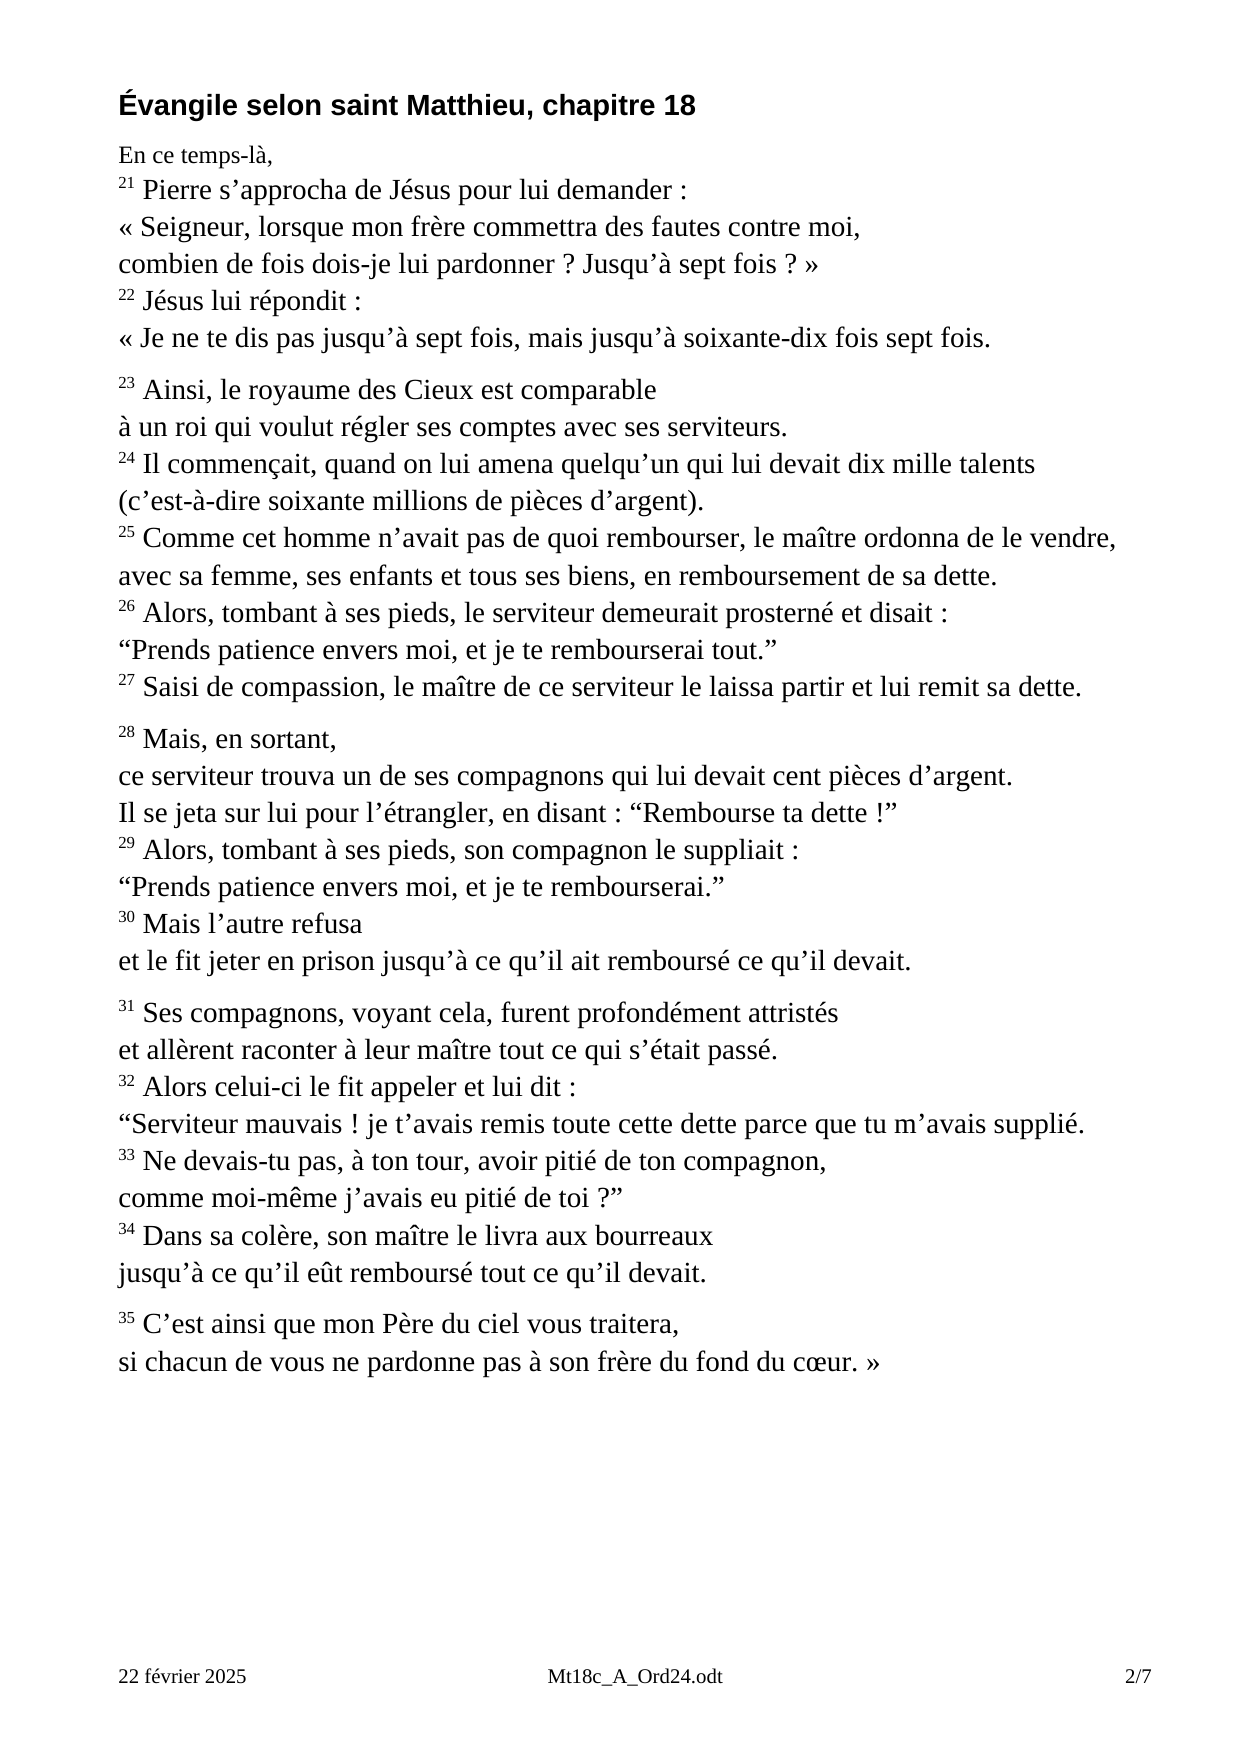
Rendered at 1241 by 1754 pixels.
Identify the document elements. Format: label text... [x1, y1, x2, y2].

text avec sa femme, ses enfants et tous ses biens, en remboursement de sa dette. [118, 559, 1152, 591]
text 31 Ses compagnons, voyant cela, furent profondément attristés [118, 996, 1152, 1029]
text comme moi-même j’avais eu pitié de toi ?” [118, 1182, 1152, 1214]
text et le fit jeter en prison jusqu’à ce qu’il ait remboursé ce qu’il devait. [118, 944, 1152, 977]
text 30 Mais l’autre refusa [118, 907, 1152, 940]
text et allèrent raconter à leur maître tout ce qui s’était passé. [118, 1033, 1152, 1066]
text Il se jeta sur lui pour l’étrangler, en disant : “Rembourse ta dette !” [118, 796, 1152, 828]
text 27 Saisi de compassion, le maître de ce serviteur le laissa partir et lui remit sa dette. [118, 670, 1152, 702]
text « Seigneur, lorsque mon frère commettra des fautes contre moi, [118, 210, 1152, 243]
text 25 Comme cet homme n’avait pas de quoi rembourser, le maître ordonna de le vendre, [118, 522, 1152, 554]
text 28 Mais, en sortant, [118, 722, 1152, 754]
text 24 Il commençait, quand on lui amena quelqu’un qui lui devait dix mille talents [118, 448, 1152, 480]
text ce serviteur trouva un de ses compagnons qui lui devait cent pièces d’argent. [118, 759, 1152, 791]
text 23 Ainsi, le royaume des Cieux est comparable [118, 373, 1152, 406]
text 22 Jésus lui répondit : [118, 284, 1152, 317]
text “Prends patience envers moi, et je te rembourserai.” [118, 870, 1152, 903]
text « Je ne te dis pas jusqu’à sept fois, mais jusqu’à soixante-dix fois sept fois. [118, 322, 1152, 354]
text 33 Ne devais-tu pas, à ton tour, avoir pitié de ton compagnon, [118, 1145, 1152, 1177]
text 29 Alors, tombant à ses pieds, son compagnon le suppliait : [118, 833, 1152, 866]
text combien de fois dois-je lui pardonner ? Jusqu’à sept fois ? » [118, 247, 1152, 280]
text jusqu’à ce qu’il eût remboursé tout ce qu’il devait. [118, 1256, 1152, 1288]
text 34 Dans sa colère, son maître le livra aux bourreaux [118, 1219, 1152, 1251]
text 26 Alors, tombant à ses pieds, le serviteur demeurait prosterné et disait : [118, 596, 1152, 628]
text (c’est-à-dire soixante millions de pièces d’argent). [118, 485, 1152, 517]
text si chacun de vous ne pardonne pas à son frère du fond du cœur. » [118, 1345, 1152, 1377]
subtitle Évangile selon saint Matthieu, chapitre 18 [118, 88, 1152, 121]
text 35 C’est ainsi que mon Père du ciel vous traitera, [118, 1308, 1152, 1340]
text à un roi qui voulut régler ses comptes avec ses serviteurs. [118, 411, 1152, 443]
text “Serviteur mauvais ! je t’avais remis toute cette dette parce que tu m’avais supplié. [118, 1108, 1152, 1140]
text “Prends patience envers moi, et je te rembourserai tout.” [118, 633, 1152, 665]
text 21 Pierre s’approcha de Jésus pour lui demander : [118, 173, 1152, 206]
text 32 Alors celui-ci le fit appeler et lui dit : [118, 1071, 1152, 1103]
text En ce temps-là, [118, 141, 1152, 168]
